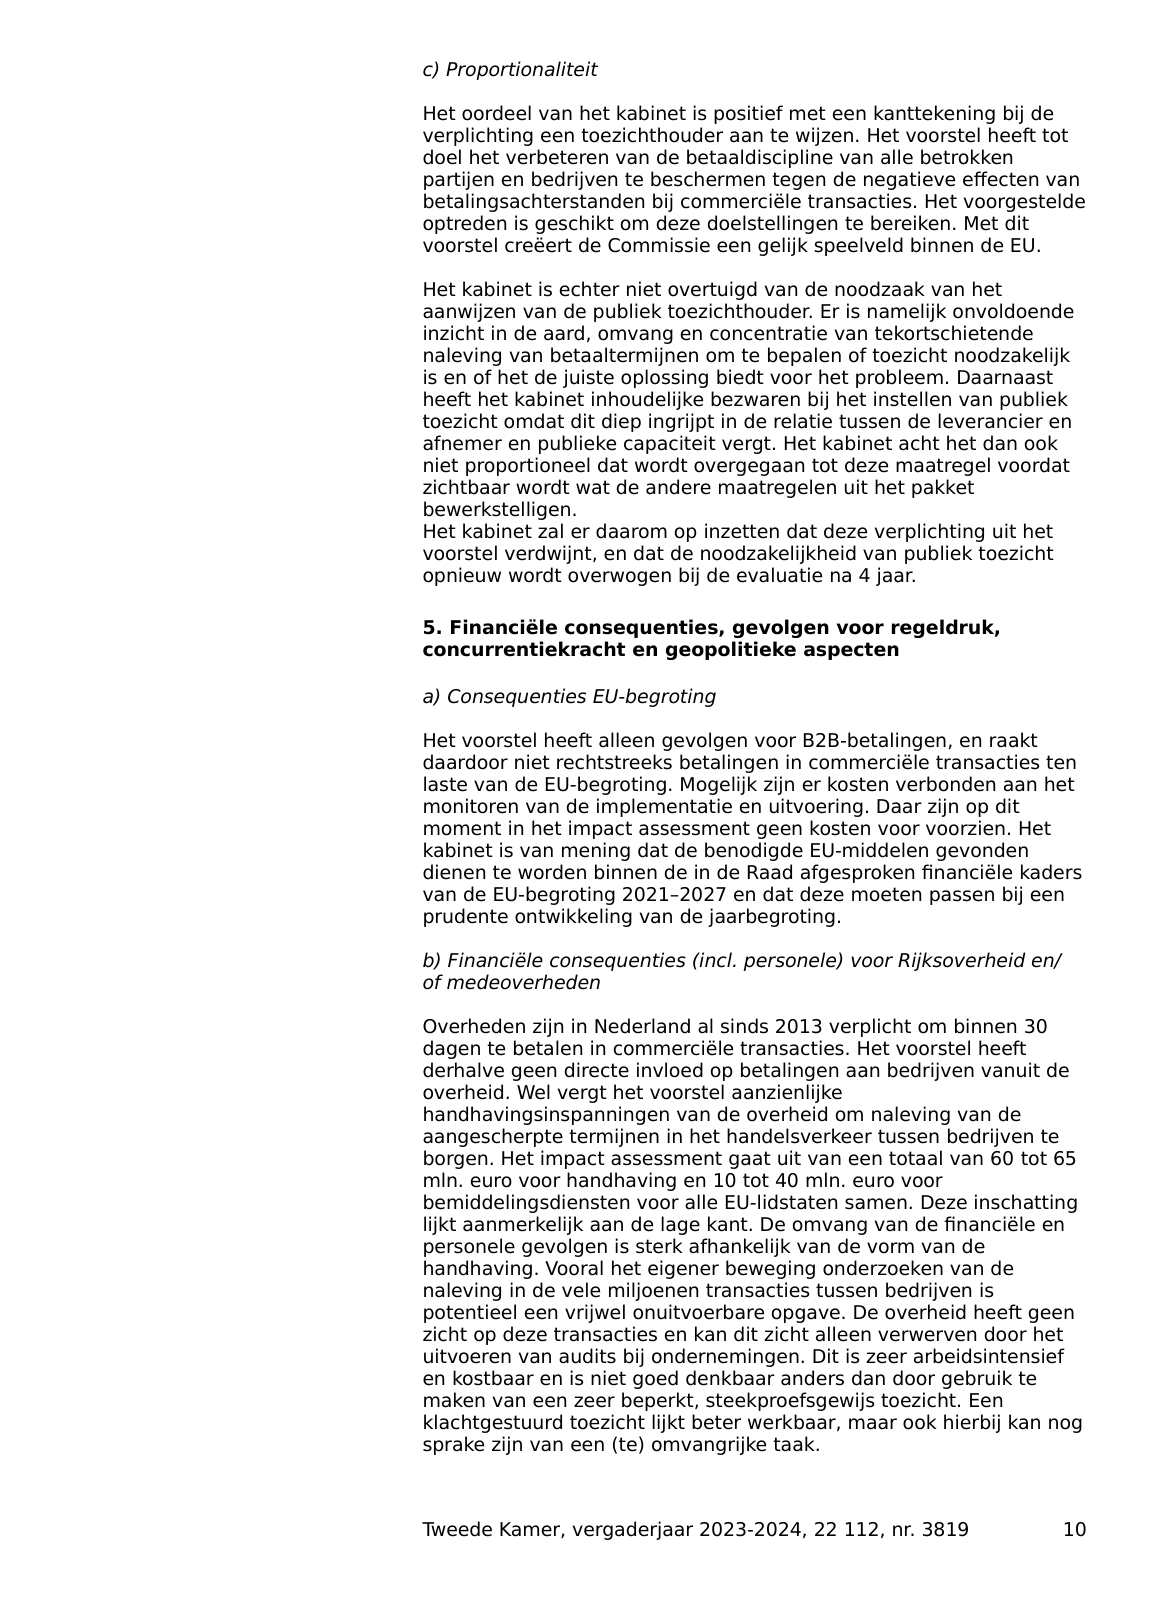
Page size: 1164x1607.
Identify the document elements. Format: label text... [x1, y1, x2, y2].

subtitle b) Financiële consequenties (incl. personele) voor Rijksoverheid en/ of medeoverheden [422, 950, 1087, 994]
subtitle 5. Financiële consequenties, gevolgen voor regeldruk, concurrentiekracht en geopolitieke aspecten [422, 617, 1087, 661]
subtitle a) Consequenties EU-begroting [422, 686, 1087, 708]
text Het voorstel heeft alleen gevolgen voor B2B-betalingen, en raakt daardoor niet rechtstreeks betalingen in commerciële transacties ten laste van de EU-begroting. Mogelijk zijn er kosten verbonden aan het monitoren van de implementatie en uitvoering. Daar zijn op dit moment in het impact assessment geen kosten voor voorzien. Het kabinet is van mening dat de benodigde EU-middelen gevonden dienen te worden binnen de in de Raad afgesproken financiële kaders van de EU-begroting 2021–2027 en dat deze moeten passen bij een prudente ontwikkeling van de jaarbegroting. [422, 730, 1087, 928]
text Overheden zijn in Nederland al sinds 2013 verplicht om binnen 30 dagen te betalen in commerciële transacties. Het voorstel heeft derhalve geen directe invloed op betalingen aan bedrijven vanuit de overheid. Wel vergt het voorstel aanzienlijke handhavingsinspanningen van de overheid om naleving van de aangescherpte termijnen in het handelsverkeer tussen bedrijven te borgen. Het impact assessment gaat uit van een totaal van 60 tot 65 mln. euro voor handhaving en 10 tot 40 mln. euro voor bemiddelingsdiensten voor alle EU-lidstaten samen. Deze inschatting lijkt aanmerkelijk aan de lage kant. De omvang van de financiële en personele gevolgen is sterk afhankelijk van de vorm van de handhaving. Vooral het eigener beweging onderzoeken van de naleving in de vele miljoenen transacties tussen bedrijven is potentieel een vrijwel onuitvoerbare opgave. De overheid heeft geen zicht op deze transacties en kan dit zicht alleen verwerven door het uitvoeren van audits bij ondernemingen. Dit is zeer arbeidsintensief en kostbaar en is niet goed denkbaar anders dan door gebruik te maken van een zeer beperkt, steekproefsgewijs toezicht. Een klachtgestuurd toezicht lijkt beter werkbaar, maar ook hierbij kan nog sprake zijn van een (te) omvangrijke taak. [422, 1016, 1087, 1456]
text Het oordeel van het kabinet is positief met een kanttekening bij de verplichting een toezichthouder aan te wijzen. Het voorstel heeft tot doel het verbeteren van de betaaldiscipline van alle betrokken partijen en bedrijven te beschermen tegen de negatieve effecten van betalingsachterstanden bij commerciële transacties. Het voorgestelde optreden is geschikt om deze doelstellingen te bereiken. Met dit voorstel creëert de Commissie een gelijk speelveld binnen de EU. [422, 103, 1087, 257]
text Het kabinet zal er daarom op inzetten dat deze verplichting uit het voorstel verdwijnt, en dat de noodzakelijkheid van publiek toezicht opnieuw wordt overwogen bij de evaluatie na 4 jaar. [422, 521, 1087, 587]
text Het kabinet is echter niet overtuigd van de noodzaak van het aanwijzen van de publiek toezichthouder. Er is namelijk onvoldoende inzicht in de aard, omvang en concentratie van tekortschietende naleving van betaaltermijnen om te bepalen of toezicht noodzakelijk is en of het de juiste oplossing biedt voor het probleem. Daarnaast heeft het kabinet inhoudelijke bezwaren bij het instellen van publiek toezicht omdat dit diep ingrijpt in de relatie tussen de leverancier en afnemer en publieke capaciteit vergt. Het kabinet acht het dan ook niet proportioneel dat wordt overgegaan tot deze maatregel voordat zichtbaar wordt wat de andere maatregelen uit het pakket bewerkstelligen. [422, 279, 1087, 521]
subtitle c) Proportionaliteit [422, 59, 1087, 81]
